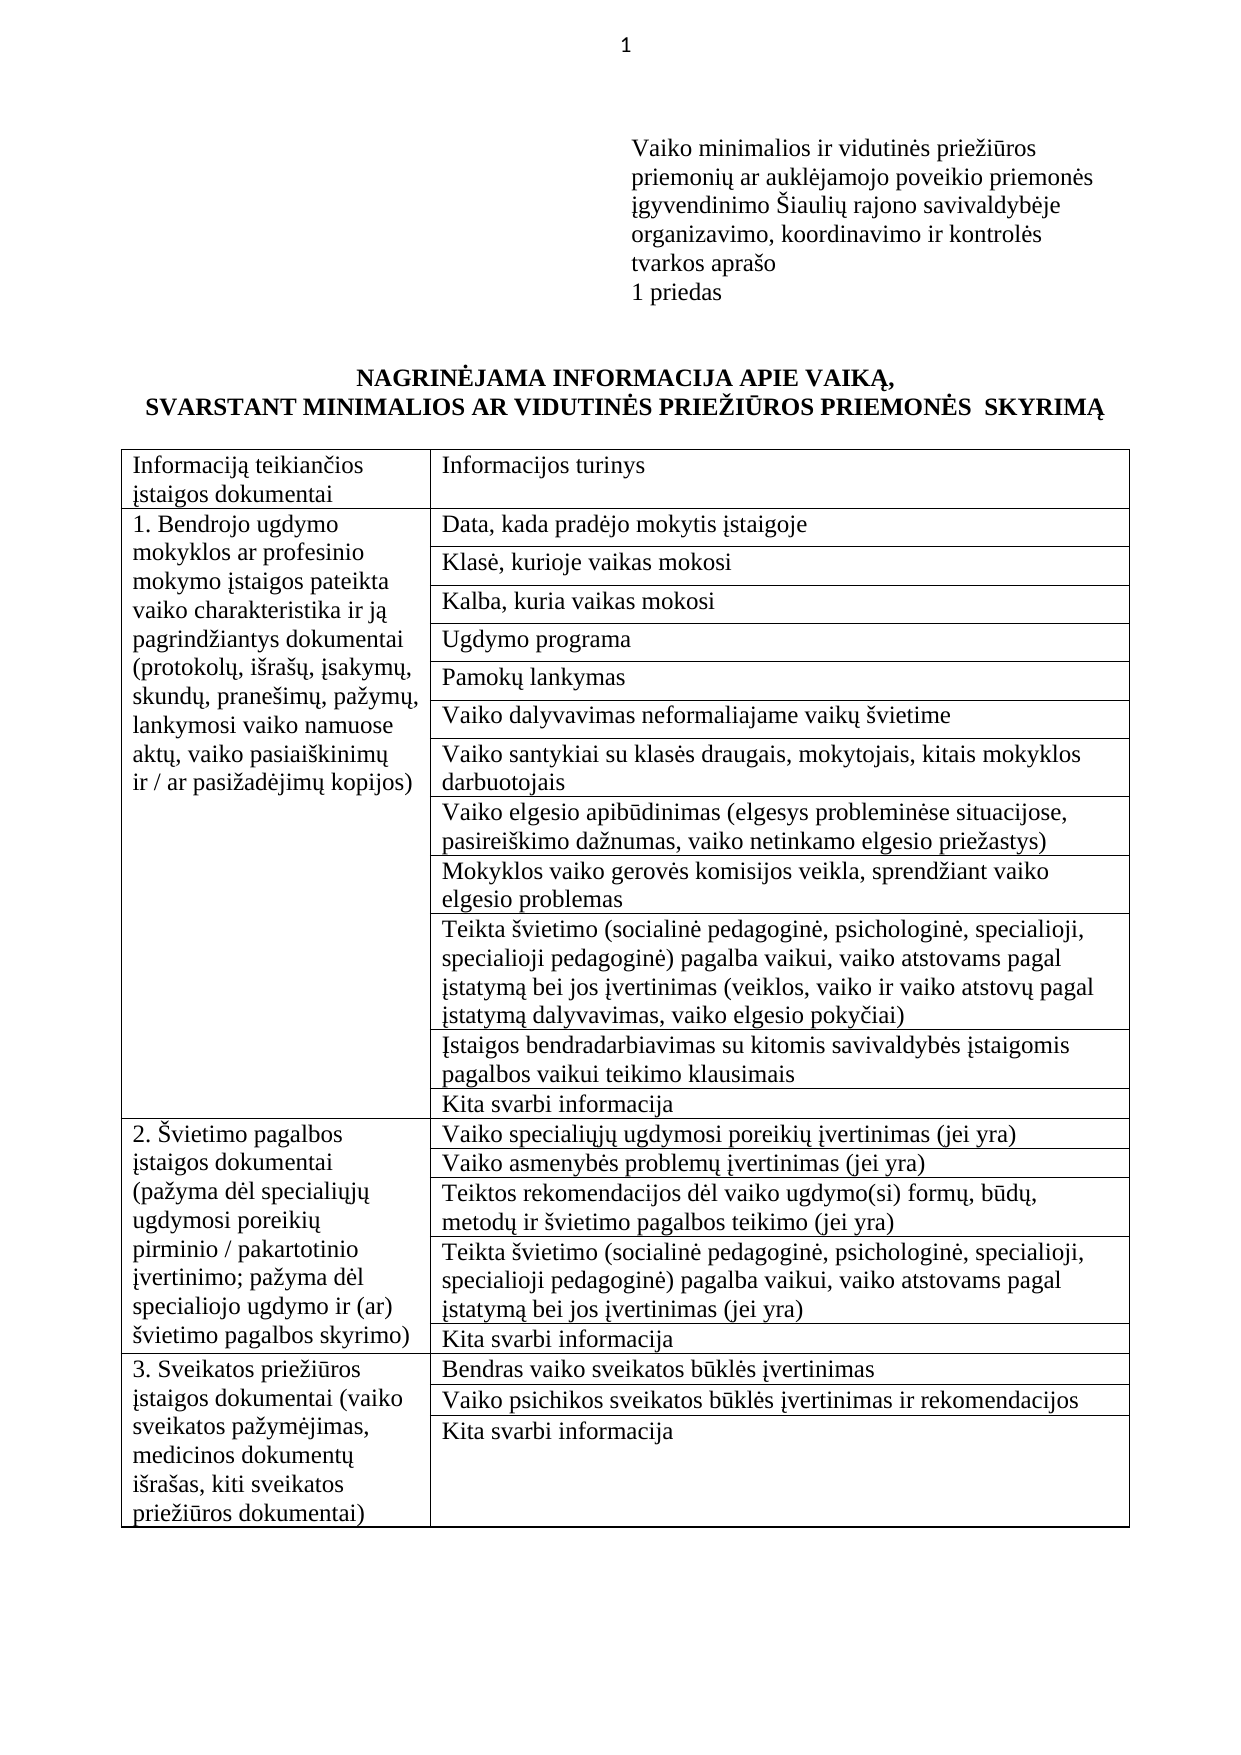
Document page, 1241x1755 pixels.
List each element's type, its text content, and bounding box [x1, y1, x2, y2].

table_cell Kita svarbi informacija [431, 1416, 1129, 1526]
table_cell Ugdymo programa [431, 624, 1129, 661]
table_cell Teiktos rekomendacijos dėl vaiko ugdymo(si) formų, būdų, metodų ir švietimo pagalbos teikimo (jei yra) [431, 1178, 1129, 1236]
table_cell Vaiko dalyvavimas neformaliajame vaikų švietime [431, 701, 1129, 738]
table_cell Įstaigos bendradarbiavimas su kitomis savivaldybės įstaigomis pagalbos vaikui teikimo klausimais [431, 1030, 1129, 1088]
text priemonių ar auklėjamojo poveikio priemonės [129, 162, 1122, 190]
text įgyvendinimo Šiaulių rajono savivaldybėje [129, 190, 1122, 219]
table_cell Teikta švietimo (socialinė pedagoginė, psichologinė, specialioji, specialioji pedagoginė) pagalba vaikui, vaiko atstovams pagal įstatymą bei jos įvertinimas (veiklos, vaiko ir vaiko atstovų pagal įstatymą dalyvavimas, vaiko elgesio pokyčiai) [431, 914, 1129, 1029]
table_header Informaciją teikiančios įstaigos dokumentai [122, 450, 430, 508]
table_cell Vaiko asmenybės problemų įvertinimas (jei yra) [431, 1149, 1129, 1177]
text SVARSTANT MINIMALIOS AR VIDUTINĖS PRIEŽIŪROS PRIEMONĖS SKYRIMĄ [129, 392, 1122, 420]
text 1 priedas [129, 277, 1122, 305]
table_cell Teikta švietimo (socialinė pedagoginė, psichologinė, specialioji, specialioji pedagoginė) pagalba vaikui, vaiko atstovams pagal įstatymą bei jos įvertinimas (jei yra) [431, 1237, 1129, 1323]
table_cell Data, kada pradėjo mokytis įstaigoje [431, 509, 1129, 546]
table_cell Klasė, kurioje vaikas mokosi [431, 547, 1129, 585]
table_cell Kalba, kuria vaikas mokosi [431, 586, 1129, 623]
text NAGRINĖJAMA INFORMACIJA APIE VAIKĄ, [129, 363, 1122, 392]
table_cell Pamokų lankymas [431, 662, 1129, 699]
table_cell Kita svarbi informacija [431, 1089, 1129, 1118]
table_cell Vaiko elgesio apibūdinimas (elgesys probleminėse situacijose, pasireiškimo dažnumas, vaiko netinkamo elgesio priežastys) [431, 797, 1129, 855]
table_cell 2. Švietimo pagalbos įstaigos dokumentai (pažyma dėl specialiųjų ugdymosi poreikių pirminio / pakartotinio įvertinimo; pažyma dėl specialiojo ugdymo ir (ar) švietimo pagalbos skyrimo) [122, 1119, 430, 1353]
text Vaiko minimalios ir vidutinės priežiūros [129, 133, 1122, 162]
table_cell 1. Bendrojo ugdymo mokyklos ar profesinio mokymo įstaigos pateikta vaiko charakteristika ir ją pagrindžiantys dokumentai (protokolų, išrašų, įsakymų, skundų, pranešimų, pažymų, lankymosi vaiko namuose aktų, vaiko pasiaiškinimų ir / ar pasižadėjimų kopijos) [122, 509, 430, 1118]
table_cell Vaiko psichikos sveikatos būklės įvertinimas ir rekomendacijos [431, 1385, 1129, 1415]
table_cell Vaiko specialiųjų ugdymosi poreikių įvertinimas (jei yra) [431, 1119, 1129, 1147]
text organizavimo, koordinavimo ir kontrolės [129, 219, 1122, 248]
table_cell Kita svarbi informacija [431, 1324, 1129, 1353]
table_header Informacijos turinys [431, 450, 1129, 508]
text tvarkos aprašo [129, 248, 1122, 277]
table_cell 3. Sveikatos priežiūros įstaigos dokumentai (vaiko sveikatos pažymėjimas, medicinos dokumentų išrašas, kiti sveikatos priežiūros dokumentai) [122, 1354, 430, 1526]
table_cell Vaiko santykiai su klasės draugais, mokytojais, kitais mokyklos darbuotojais [431, 739, 1129, 796]
table_cell Bendras vaiko sveikatos būklės įvertinimas [431, 1354, 1129, 1384]
table_cell Mokyklos vaiko gerovės komisijos veikla, sprendžiant vaiko elgesio problemas [431, 856, 1129, 913]
